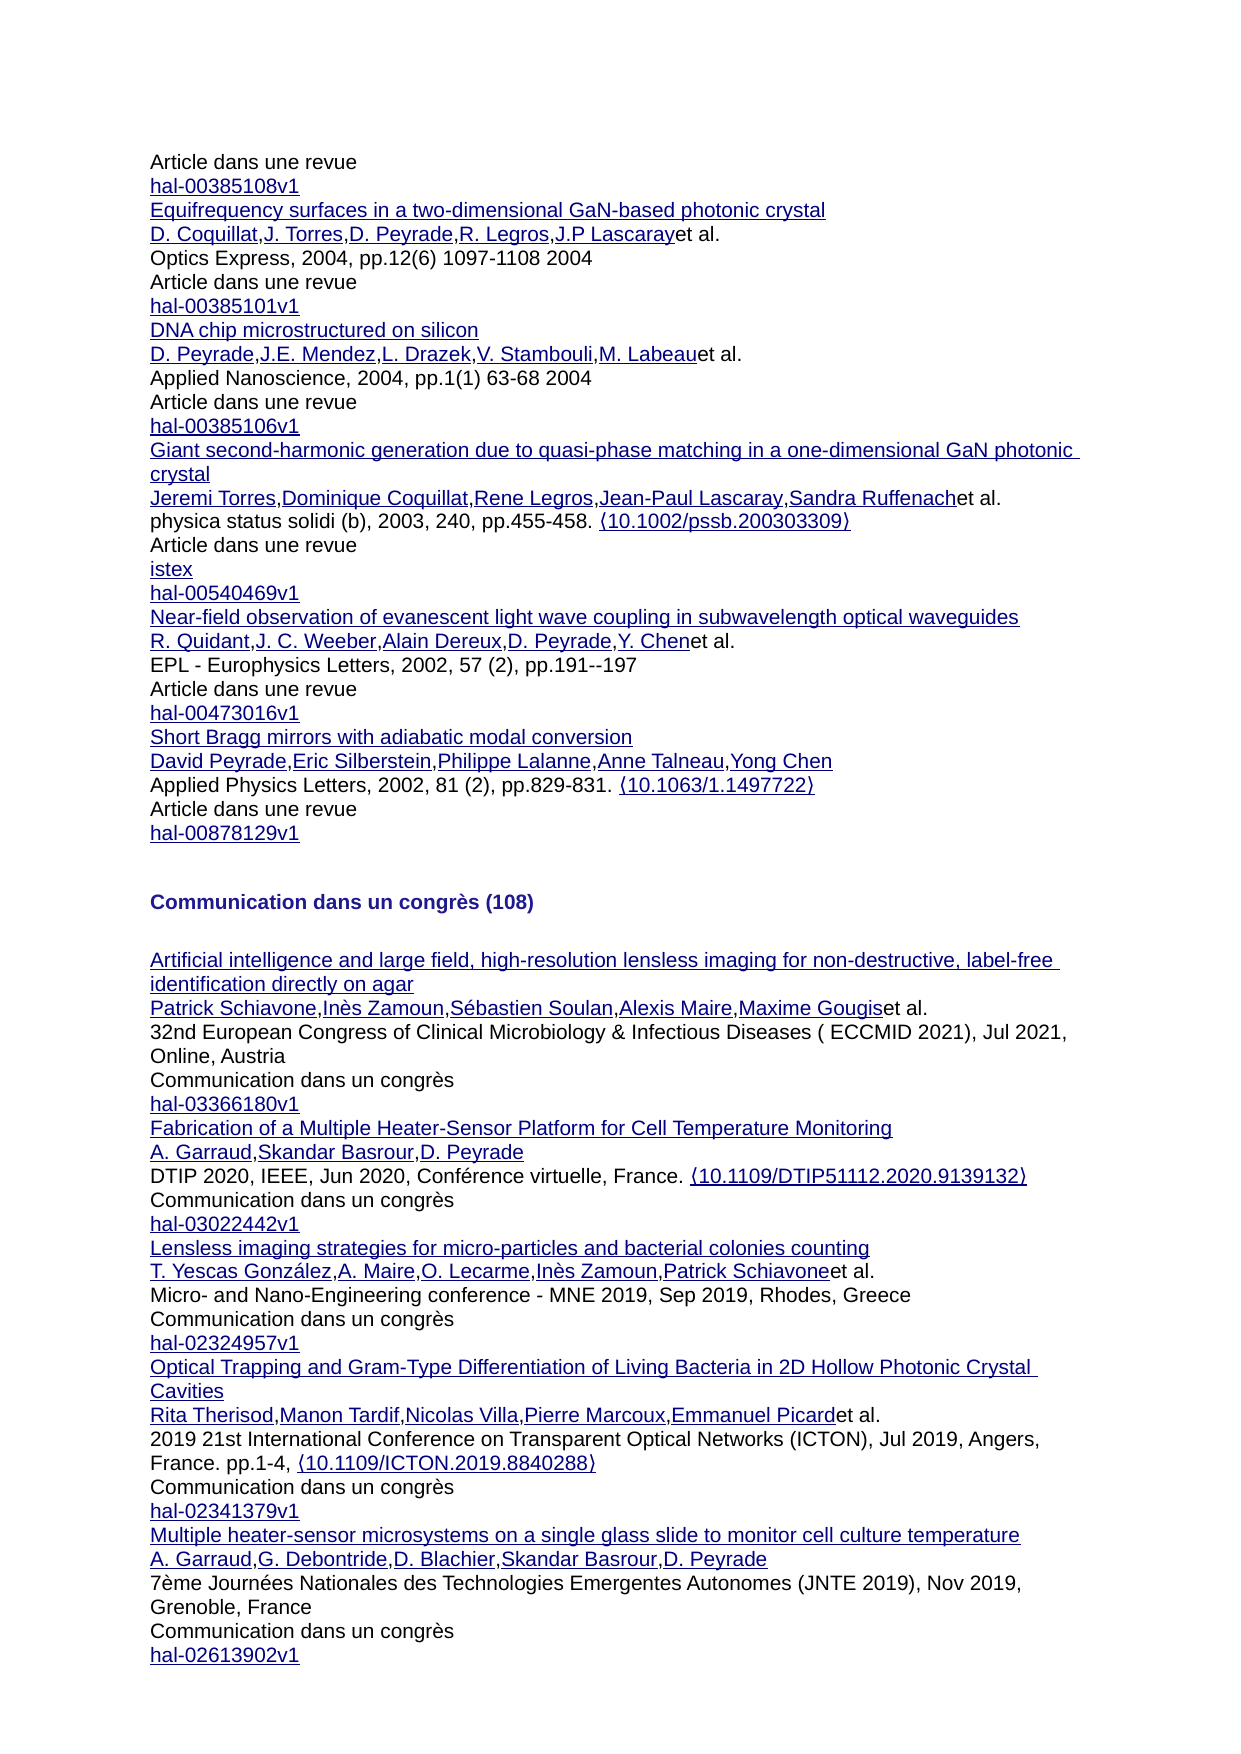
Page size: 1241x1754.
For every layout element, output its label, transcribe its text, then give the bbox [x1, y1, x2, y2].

table_cell Fabrication of a Multiple Heater-Sensor Platform for Cell Temperature Monitoring A. Garraud,Skandar Basrour,D. Peyrade DTIP 2020, IEEE, Jun 2020, Conférence virtuelle, France. ⟨10.1109/DTIP51112.2020.9139132⟩ Communication dans un congrès hal-03022442v1 [150, 1116, 1090, 1235]
table_cell Multiple heater-sensor microsystems on a single glass slide to monitor cell culture temperature A. Garraud,G. Debontride,D. Blachier,Skandar Basrour,D. Peyrade 7ème Journées Nationales des Technologies Emergentes Autonomes (JNTE 2019), Nov 2019, Grenoble, France Communication dans un congrès hal-02613902v1 [150, 1523, 1090, 1667]
table_cell Giant second-harmonic generation due to quasi-phase matching in a one-dimensional GaN photonic crystal Jeremi Torres,Dominique Coquillat,Rene Legros,Jean-Paul Lascaray,Sandra Ruffenachet al. physica status solidi (b), 2003, 240, pp.455-458. ⟨10.1002/pssb.200303309⟩ Article dans une revue istex hal-00540469v1 [150, 438, 1090, 605]
table_cell DNA chip microstructured on silicon D. Peyrade,J.E. Mendez,L. Drazek,V. Stambouli,M. Labeauet al. Applied Nanoscience, 2004, pp.1(1) 63-68 2004 Article dans une revue hal-00385106v1 [150, 318, 1090, 437]
table_cell Near-field observation of evanescent light wave coupling in subwavelength optical waveguides R. Quidant,J. C. Weeber,Alain Dereux,D. Peyrade,Y. Chenet al. EPL - Europhysics Letters, 2002, 57 (2), pp.191--197 Article dans une revue hal-00473016v1 [150, 605, 1090, 725]
table_cell Optical Trapping and Gram-Type Differentiation of Living Bacteria in 2D Hollow Photonic Crystal Cavities Rita Therisod,Manon Tardif,Nicolas Villa,Pierre Marcoux,Emmanuel Picardet al. 2019 21st International Conference on Transparent Optical Networks (ICTON), Jul 2019, Angers, France. pp.1-4, ⟨10.1109/ICTON.2019.8840288⟩ Communication dans un congrès hal-02341379v1 [150, 1355, 1090, 1523]
table_cell Lensless imaging strategies for micro-particles and bacterial colonies counting T. Yescas González,A. Maire,O. Lecarme,Inès Zamoun,Patrick Schiavoneet al. Micro- and Nano-Engineering conference - MNE 2019, Sep 2019, Rhodes, Greece Communication dans un congrès hal-02324957v1 [150, 1235, 1090, 1355]
table_cell Short Bragg mirrors with adiabatic modal conversion David Peyrade,Eric Silberstein,Philippe Lalanne,Anne Talneau,Yong Chen Applied Physics Letters, 2002, 81 (2), pp.829-831. ⟨10.1063/1.1497722⟩ Article dans une revue hal-00878129v1 [150, 725, 1090, 845]
table_header Artificial intelligence and large field, high-resolution lensless imaging for non-destructive, label-free identification directly on agar Patrick Schiavone,Inès Zamoun,Sébastien Soulan,Alexis Maire,Maxime Gougiset al. 32nd European Congress of Clinical Microbiology & Infectious Diseases ( ECCMID 2021), Jul 2021, Online, Austria Communication dans un congrès hal-03366180v1 [150, 948, 1090, 1116]
subtitle Communication dans un congrès (108) [150, 889, 1090, 913]
table_cell Article dans une revue hal-00385108v1 [150, 150, 1090, 198]
table_cell Equifrequency surfaces in a two-dimensional GaN-based photonic crystal D. Coquillat,J. Torres,D. Peyrade,R. Legros,J.P Lascarayet al. Optics Express, 2004, pp.12(6) 1097-1108 2004 Article dans une revue hal-00385101v1 [150, 198, 1090, 318]
